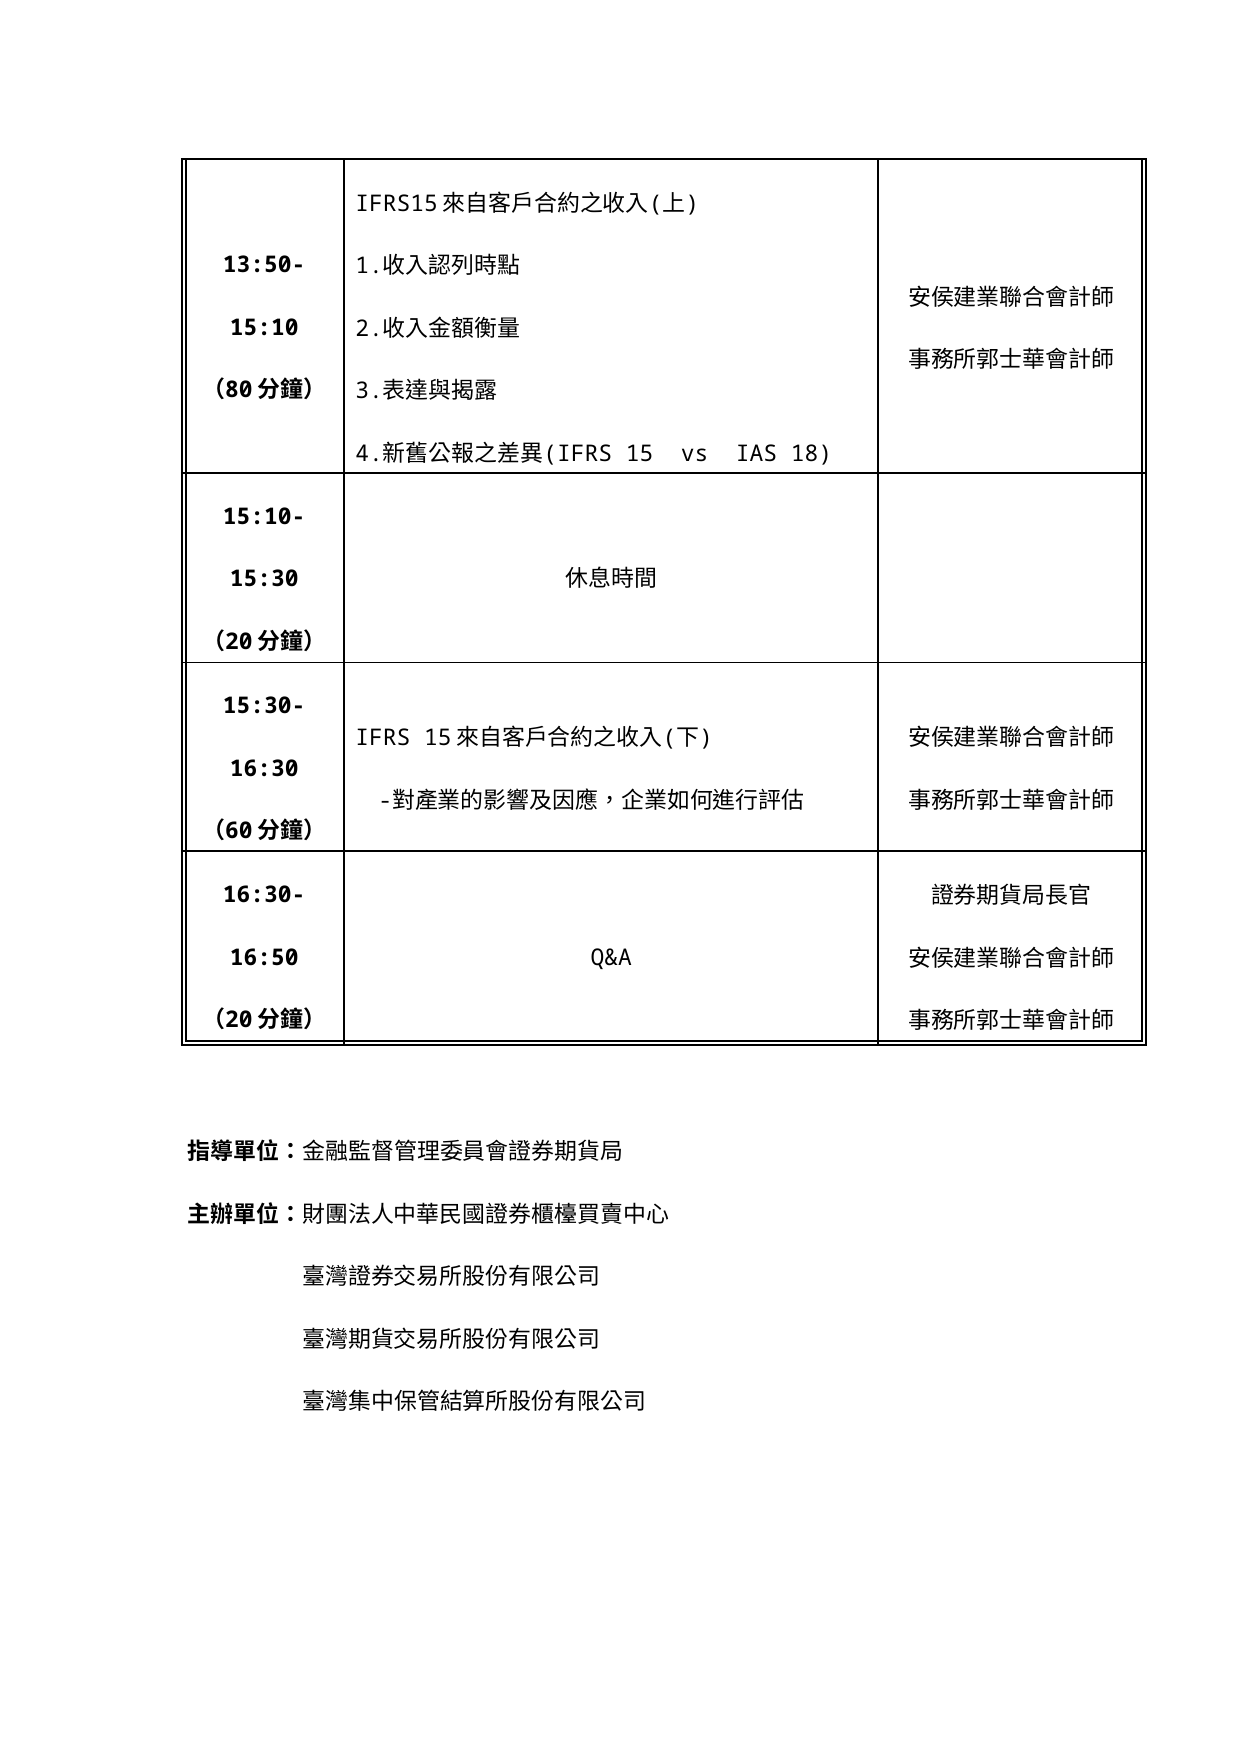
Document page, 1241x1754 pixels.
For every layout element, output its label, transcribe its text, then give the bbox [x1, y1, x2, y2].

table_cell IFRS 15來自客戶合約之收入(下) -對產業的影響及因應，企業如何進行評估 [345, 663, 877, 850]
text 臺灣證券交易所股份有限公司 [187, 1233, 1053, 1296]
text 主辦單位：財團法人中華民國證券櫃檯買賣中心 [187, 1171, 1053, 1233]
table_cell 安侯建業聯合會計師 事務所郭士華會計師 [879, 663, 1141, 850]
text 臺灣期貨交易所股份有限公司 [187, 1296, 1053, 1358]
table_cell 16:30-16:50 （20分鐘） [187, 852, 343, 1039]
table_cell 15:10-15:30 （20分鐘） [187, 474, 343, 661]
table_cell 15:30-16:30 （60分鐘） [187, 663, 343, 850]
text 指導單位：金融監督管理委員會證券期貨局 [188, 1108, 1053, 1171]
table_cell [879, 474, 1141, 661]
table_cell 13:50-15:10 （80分鐘） [187, 160, 343, 472]
table_cell 休息時間 [345, 474, 877, 661]
table_cell 證券期貨局長官 安侯建業聯合會計師 事務所郭士華會計師 [879, 852, 1141, 1039]
table_cell IFRS15來自客戶合約之收入(上) 1.收入認列時點 2.收入金額衡量 3.表達與揭露 4.新舊公報之差異(IFRS 15 vs IAS 18) [345, 160, 877, 472]
table_cell 安侯建業聯合會計師 事務所郭士華會計師 [879, 160, 1141, 472]
text 臺灣集中保管結算所股份有限公司 [188, 1358, 1053, 1421]
table_cell Q&A [345, 852, 877, 1039]
